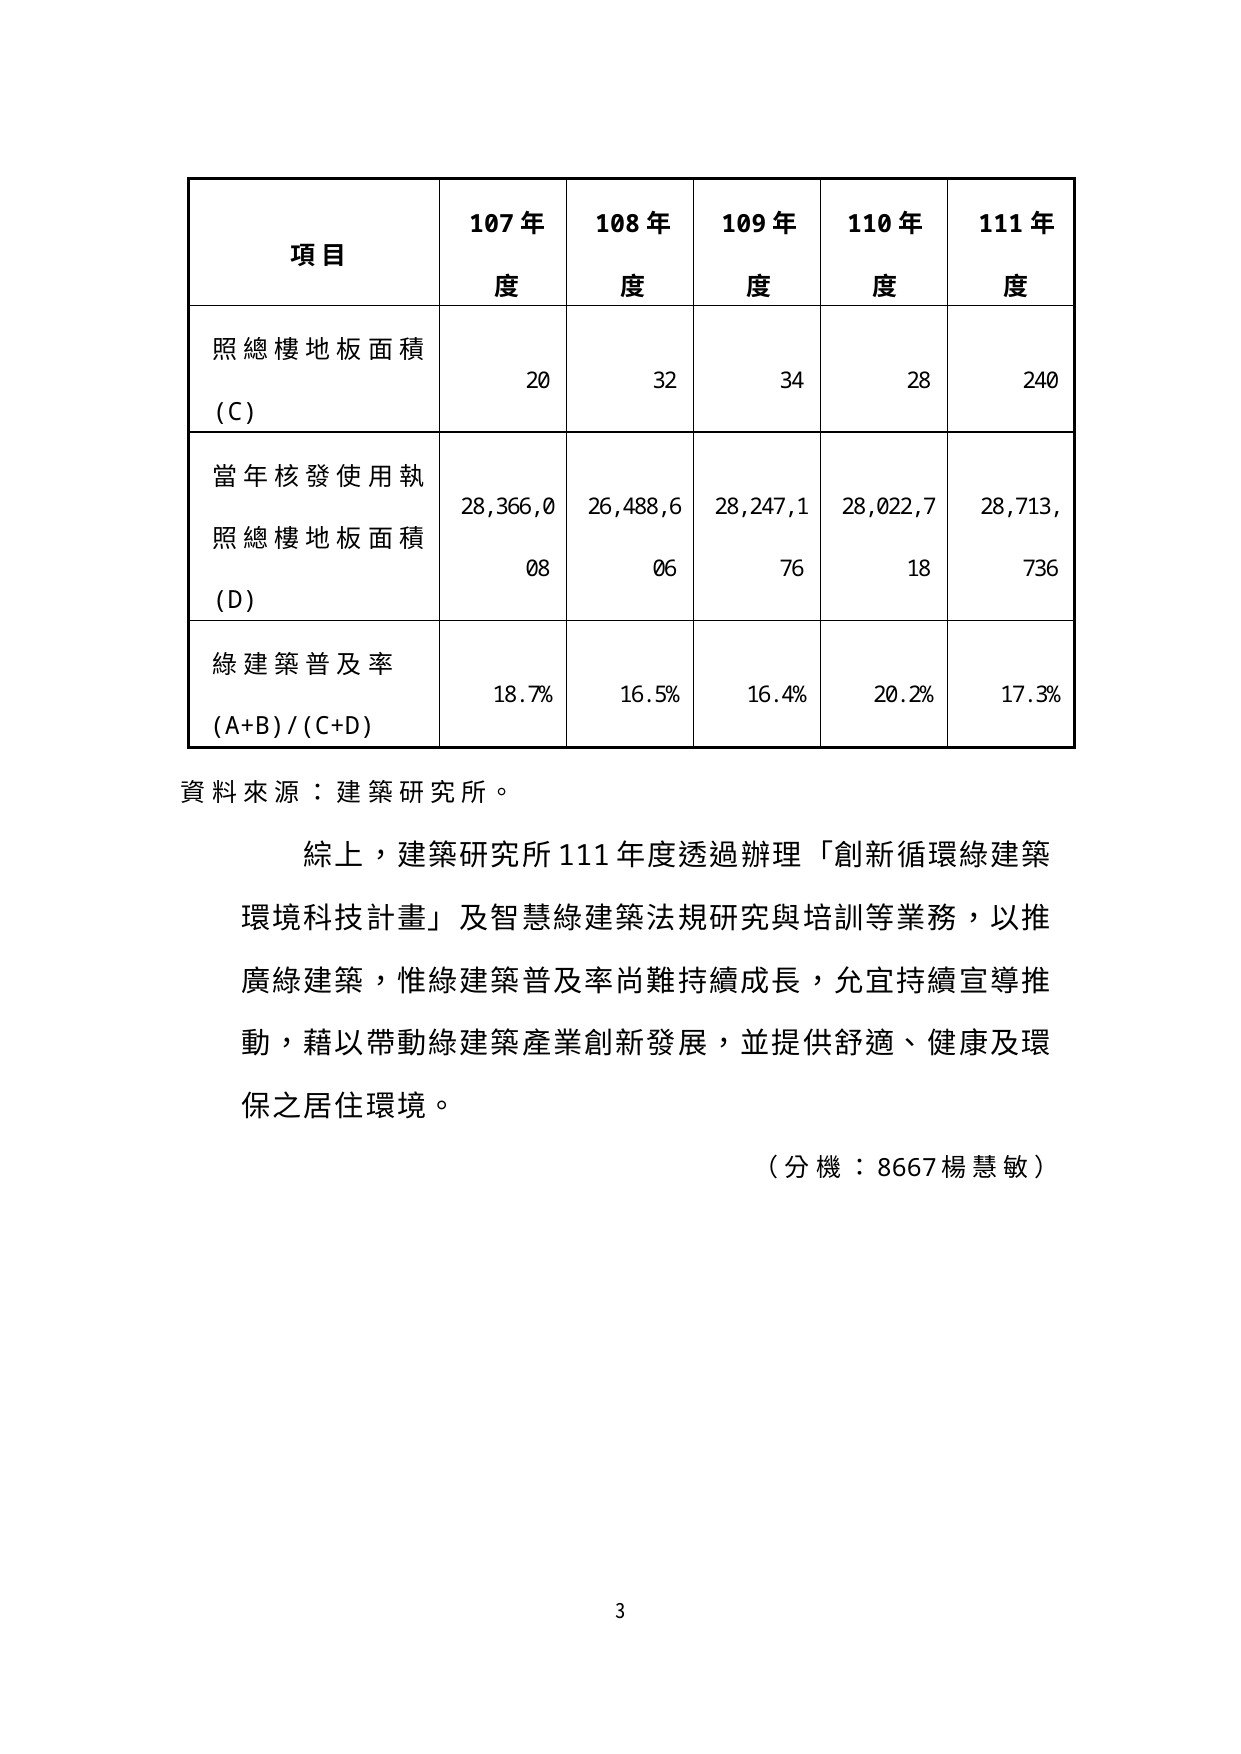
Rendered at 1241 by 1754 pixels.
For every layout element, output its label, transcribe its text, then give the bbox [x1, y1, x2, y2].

text 綜上，建築研究所111年度透過辦理「創新循環綠建築環境科技計畫」及智慧綠建築法規研究與培訓等業務，以推廣綠建築，惟綠建築普及率尚難持續成長，允宜持續宣導推動，藉以帶動綠建築產業創新發展，並提供舒適、健康及環保之居住環境。 [236, 812, 1063, 1124]
table_cell 28 [821, 306, 947, 431]
table_header 110年度 [821, 180, 947, 305]
table_cell 16.4% [694, 621, 820, 746]
table_header 111年度 [948, 180, 1073, 305]
table_header 109年度 [694, 180, 820, 305]
table_cell 28,366,008 [440, 433, 566, 620]
table_cell 26,488,606 [567, 433, 693, 620]
table_cell 240 [948, 306, 1073, 431]
text 資料來源：建築研究所。 [177, 749, 1063, 812]
table_header 108年度 [567, 180, 693, 305]
table_cell 16.5% [567, 621, 693, 746]
table_header 107年度 [440, 180, 566, 305]
table_cell 17.3% [948, 621, 1073, 746]
table_cell 32 [567, 306, 693, 431]
table_cell 20.2% [821, 621, 947, 746]
table_cell 28,713,736 [948, 433, 1073, 620]
table_cell 34 [694, 306, 820, 431]
table_cell 20 [440, 306, 566, 431]
table_cell 綠建築普及率 (A+B)/(C+D) [190, 621, 439, 746]
table_cell 18.7% [440, 621, 566, 746]
table_cell 28,022,718 [821, 433, 947, 620]
table_header 項目 [190, 180, 439, 305]
table_cell 28,247,176 [694, 433, 820, 620]
table_cell 照總樓地板面積(C) [190, 306, 439, 431]
text （分機：8667楊慧敏） [177, 1124, 1063, 1187]
table_cell 當年核發使用執照總樓地板面積(D) [190, 433, 439, 620]
